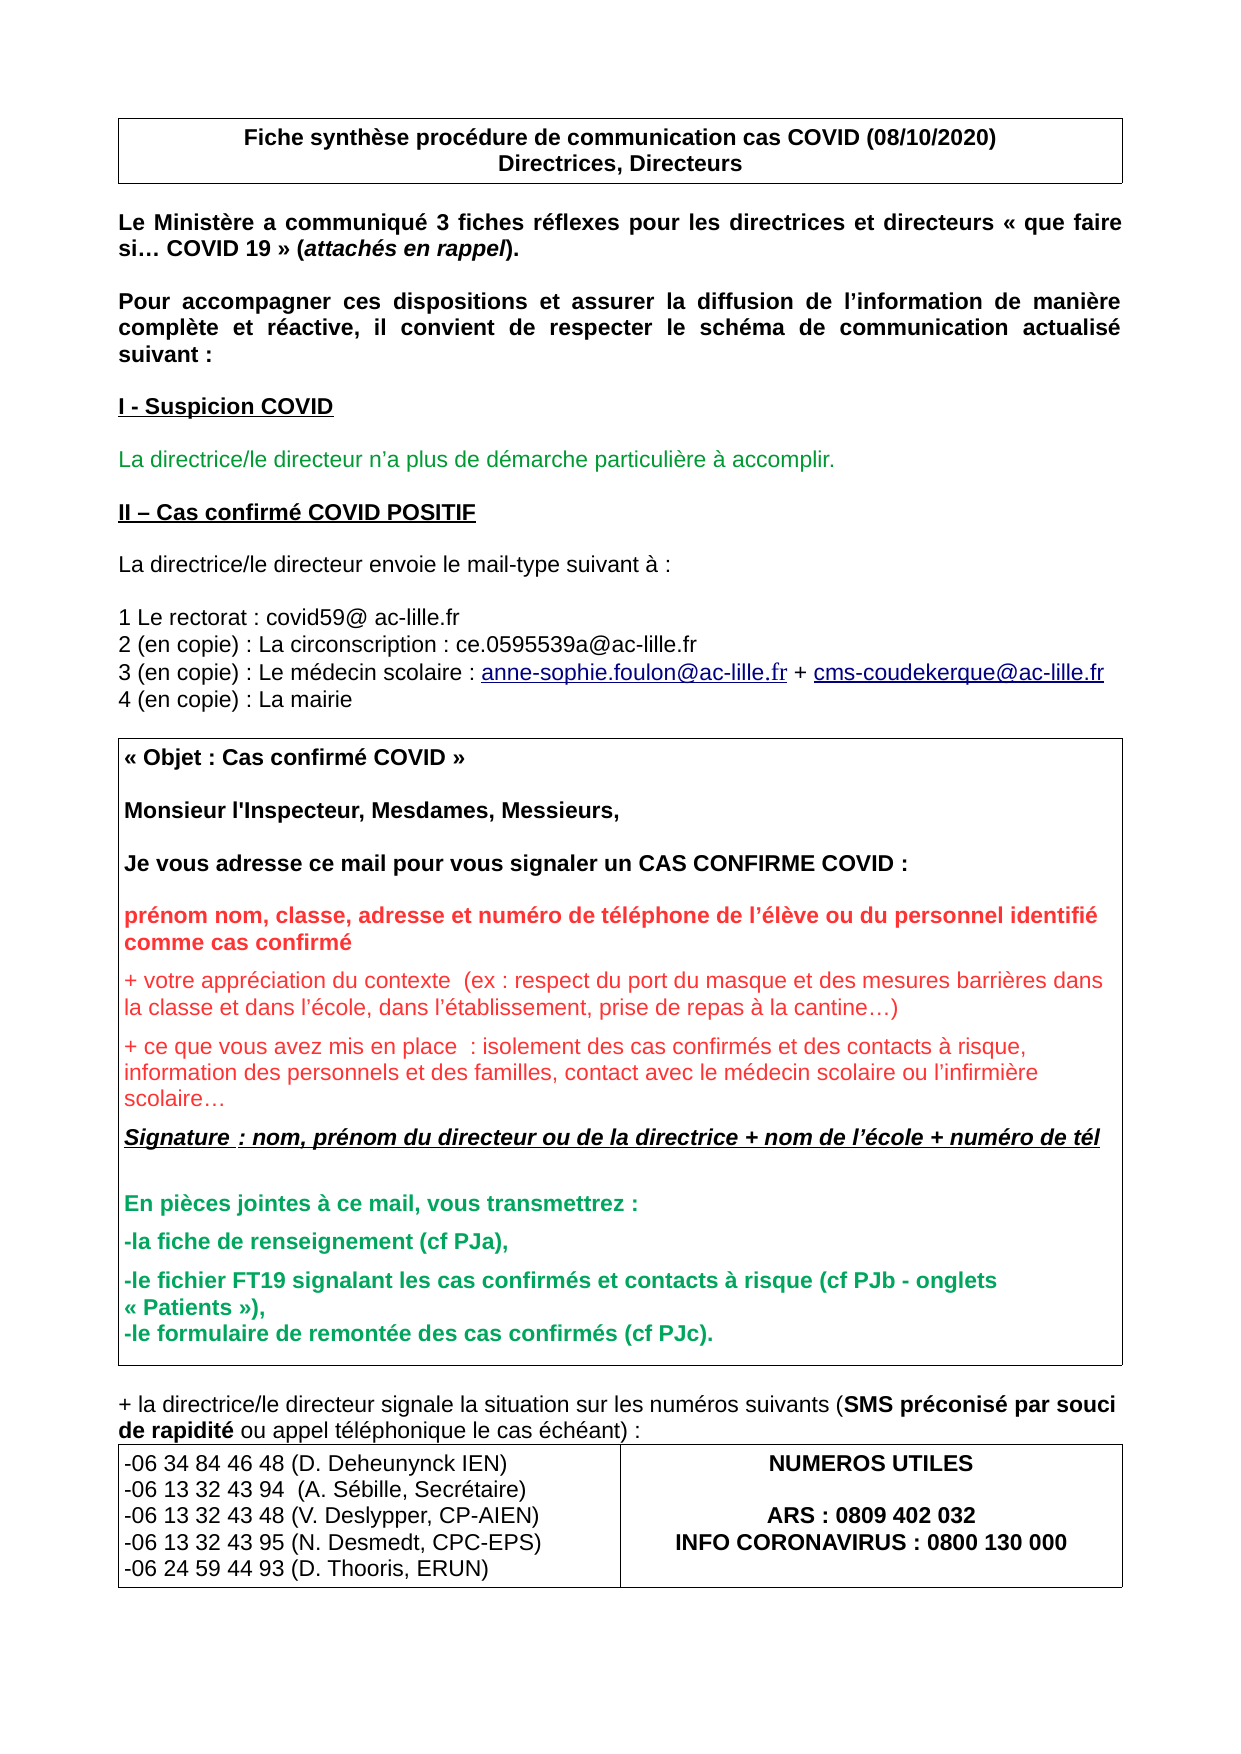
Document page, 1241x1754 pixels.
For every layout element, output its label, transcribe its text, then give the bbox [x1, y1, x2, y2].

text La directrice/le directeur envoie le mail-type suivant à : [118, 551, 1122, 578]
text + la directrice/le directeur signale la situation sur les numéros suivants (SMS préconisé par souci de rapidité ou appel téléphonique le cas échéant) : [118, 1391, 1122, 1444]
table_header -06 34 84 46 48 (D. Deheunynck IEN) -06 13 32 43 94 (A. Sébille, Secrétaire) -06 13 32 43 48 (V. Deslypper, CP-AIEN) -06 13 32 43 95 (N. Desmedt, CPC-EPS) -06 24 59 44 93 (D. Thooris, ERUN) [119, 1445, 620, 1587]
text II – Cas confirmé COVID POSITIF [118, 499, 1122, 525]
text La directrice/le directeur n’a plus de démarche particulière à accomplir. [118, 446, 1122, 472]
text Le Ministère a communiqué 3 fiches réflexes pour les directrices et directeurs « que faire si… COVID 19 » (attachés en rappel). [118, 209, 1122, 262]
text 1 Le rectorat : covid59@ ac-lille.fr [118, 604, 1122, 631]
table_header Fiche synthèse procédure de communication cas COVID (08/10/2020) Directrices, Directeurs [119, 119, 1122, 182]
text 4 (en copie) : La mairie [118, 686, 1122, 712]
text Pour accompagner ces dispositions et assurer la diffusion de l’information de manière complète et réactive, il convient de respecter le schéma de communication actualisé suivant : [118, 288, 1122, 367]
text I - Suspicion COVID [118, 393, 1122, 420]
text 2 (en copie) : La circonscription : ce.0595539a@ac-lille.fr [118, 631, 1122, 657]
table_header NUMEROS UTILES ARS : 0809 402 032 INFO CORONAVIRUS : 0800 130 000 [621, 1445, 1122, 1587]
text 3 (en copie) : Le médecin scolaire : anne-sophie.foulon@ac-lille.fr + cms-coudekerque@ac-lille.fr [118, 657, 1122, 686]
table_header « Objet : Cas confirmé COVID » Monsieur l'Inspecteur, Mesdames, Messieurs, Je vous adresse ce mail pour vous signaler un CAS CONFIRME COVID : prénom nom, classe, adresse et numéro de téléphone de l’élève ou du personnel identifié comme cas confirmé + votre appréciation du contexte (ex : respect du port du masque et des mesures barrières dans la classe et dans l’école, dans l’établissement, prise de repas à la cantine…) + ce que vous avez mis en place : isolement des cas confirmés et des contacts à risque, information des personnels et des familles, contact avec le médecin scolaire ou l’infirmière scolaire… Signature : nom, prénom du directeur ou de la directrice + nom de l’école + numéro de tél En pièces jointes à ce mail, vous transmettrez : -la fiche de renseignement (cf PJa), -le fichier FT19 signalant les cas confirmés et contacts à risque (cf PJb - onglets « Patients »), -le formulaire de remontée des cas confirmés (cf PJc). [119, 739, 1122, 1364]
